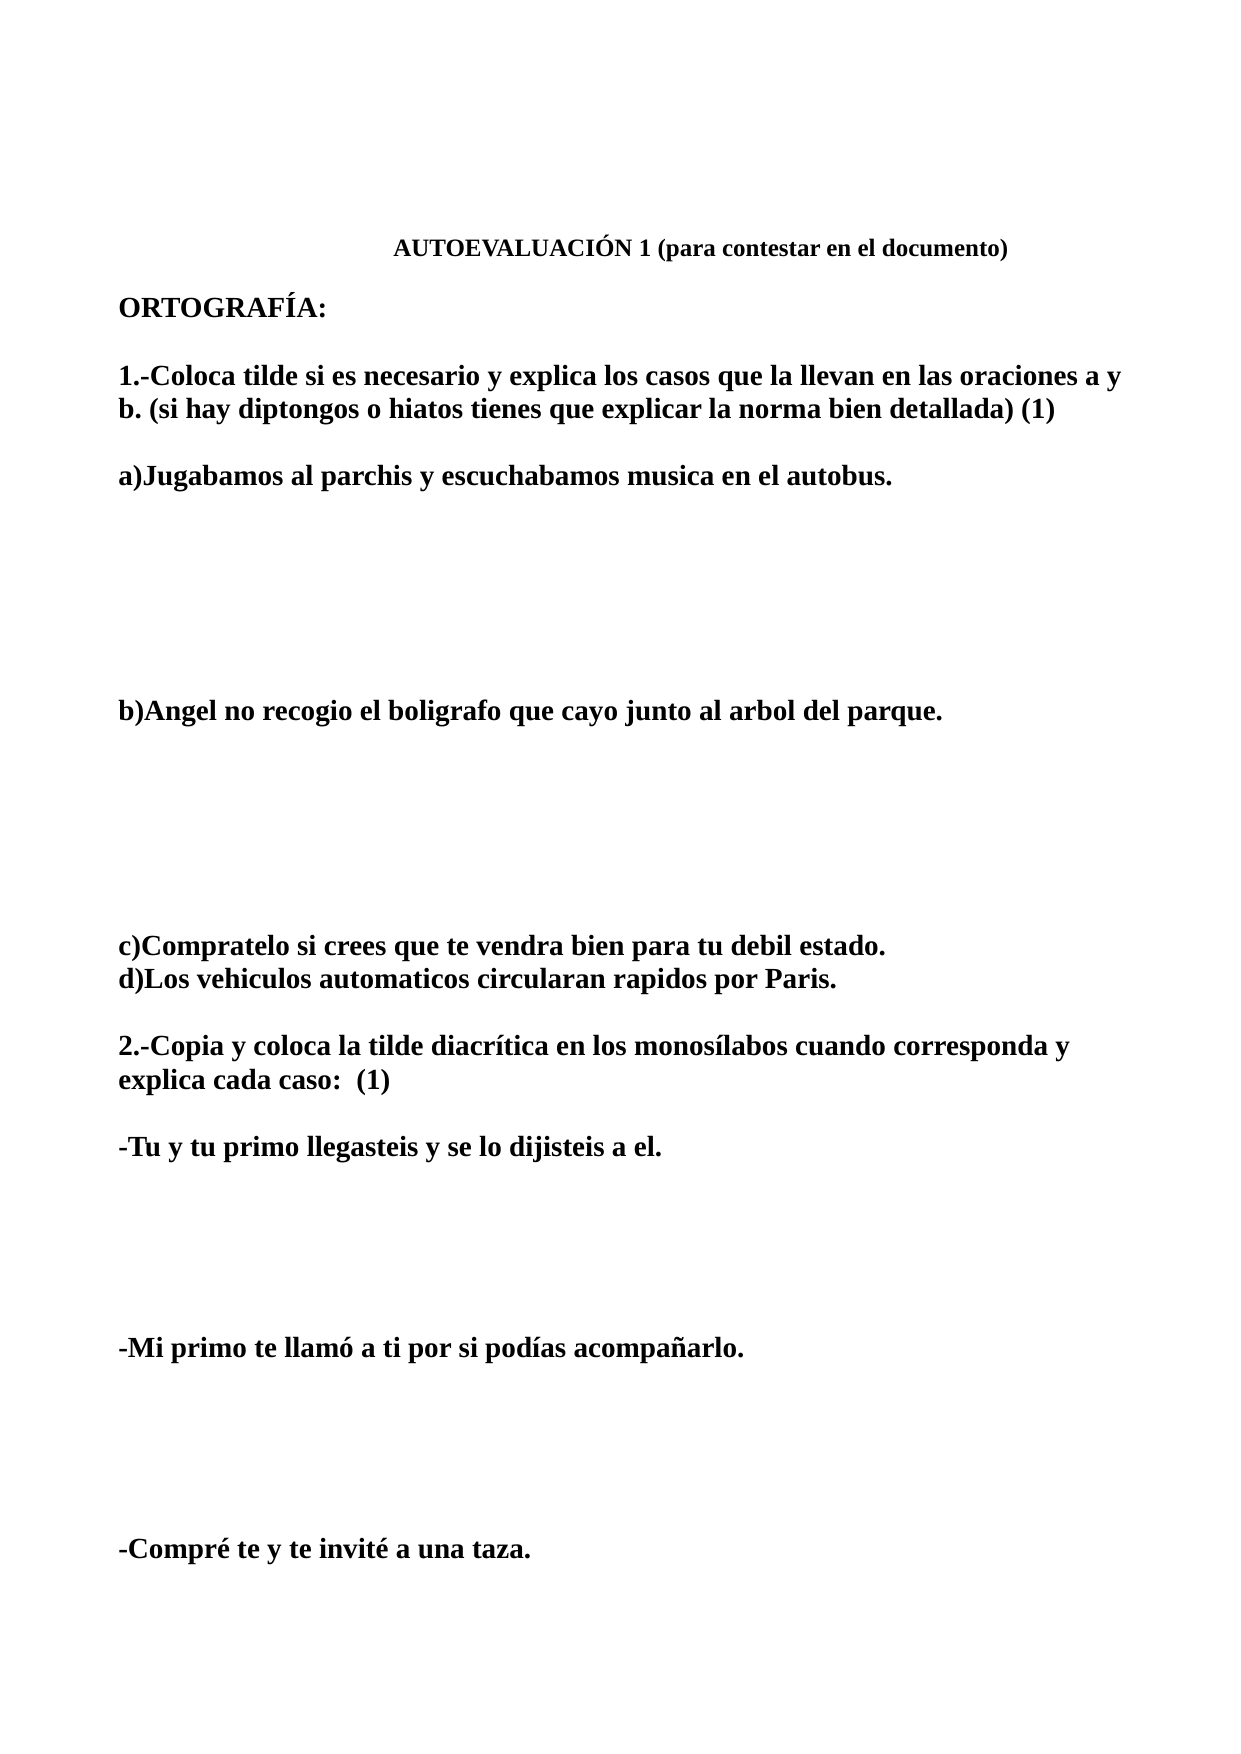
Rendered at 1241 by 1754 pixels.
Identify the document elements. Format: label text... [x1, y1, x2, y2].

text ORTOGRAFÍA: [118, 291, 1122, 324]
text -Compré te y te invité a una taza. [118, 1532, 1122, 1565]
text -Mi primo te llamó a ti por si podías acompañarlo. [118, 1330, 1122, 1364]
text c)Compratelo si crees que te vendra bien para tu debil estado. [118, 928, 1122, 961]
text 2.-Copia y coloca la tilde diacrítica en los monosílabos cuando corresponda y explica cada caso: (1) [118, 1028, 1122, 1096]
text d)Los vehiculos automaticos circularan rapidos por Paris. [118, 961, 1122, 995]
text -Tu y tu primo llegasteis y se lo dijisteis a el. [118, 1129, 1122, 1163]
text AUTOEVALUACIÓN 1 (para contestar en el documento) [118, 233, 1122, 262]
text b)Angel no recogio el boligrafo que cayo junto al arbol del parque. [118, 693, 1122, 727]
text 1.-Coloca tilde si es necesario y explica los casos que la llevan en las oraciones a y b. (si hay diptongos o hiatos tienes que explicar la norma bien detallada) (1) [118, 358, 1122, 425]
text a)Jugabamos al parchis y escuchabamos musica en el autobus. [118, 458, 1122, 492]
